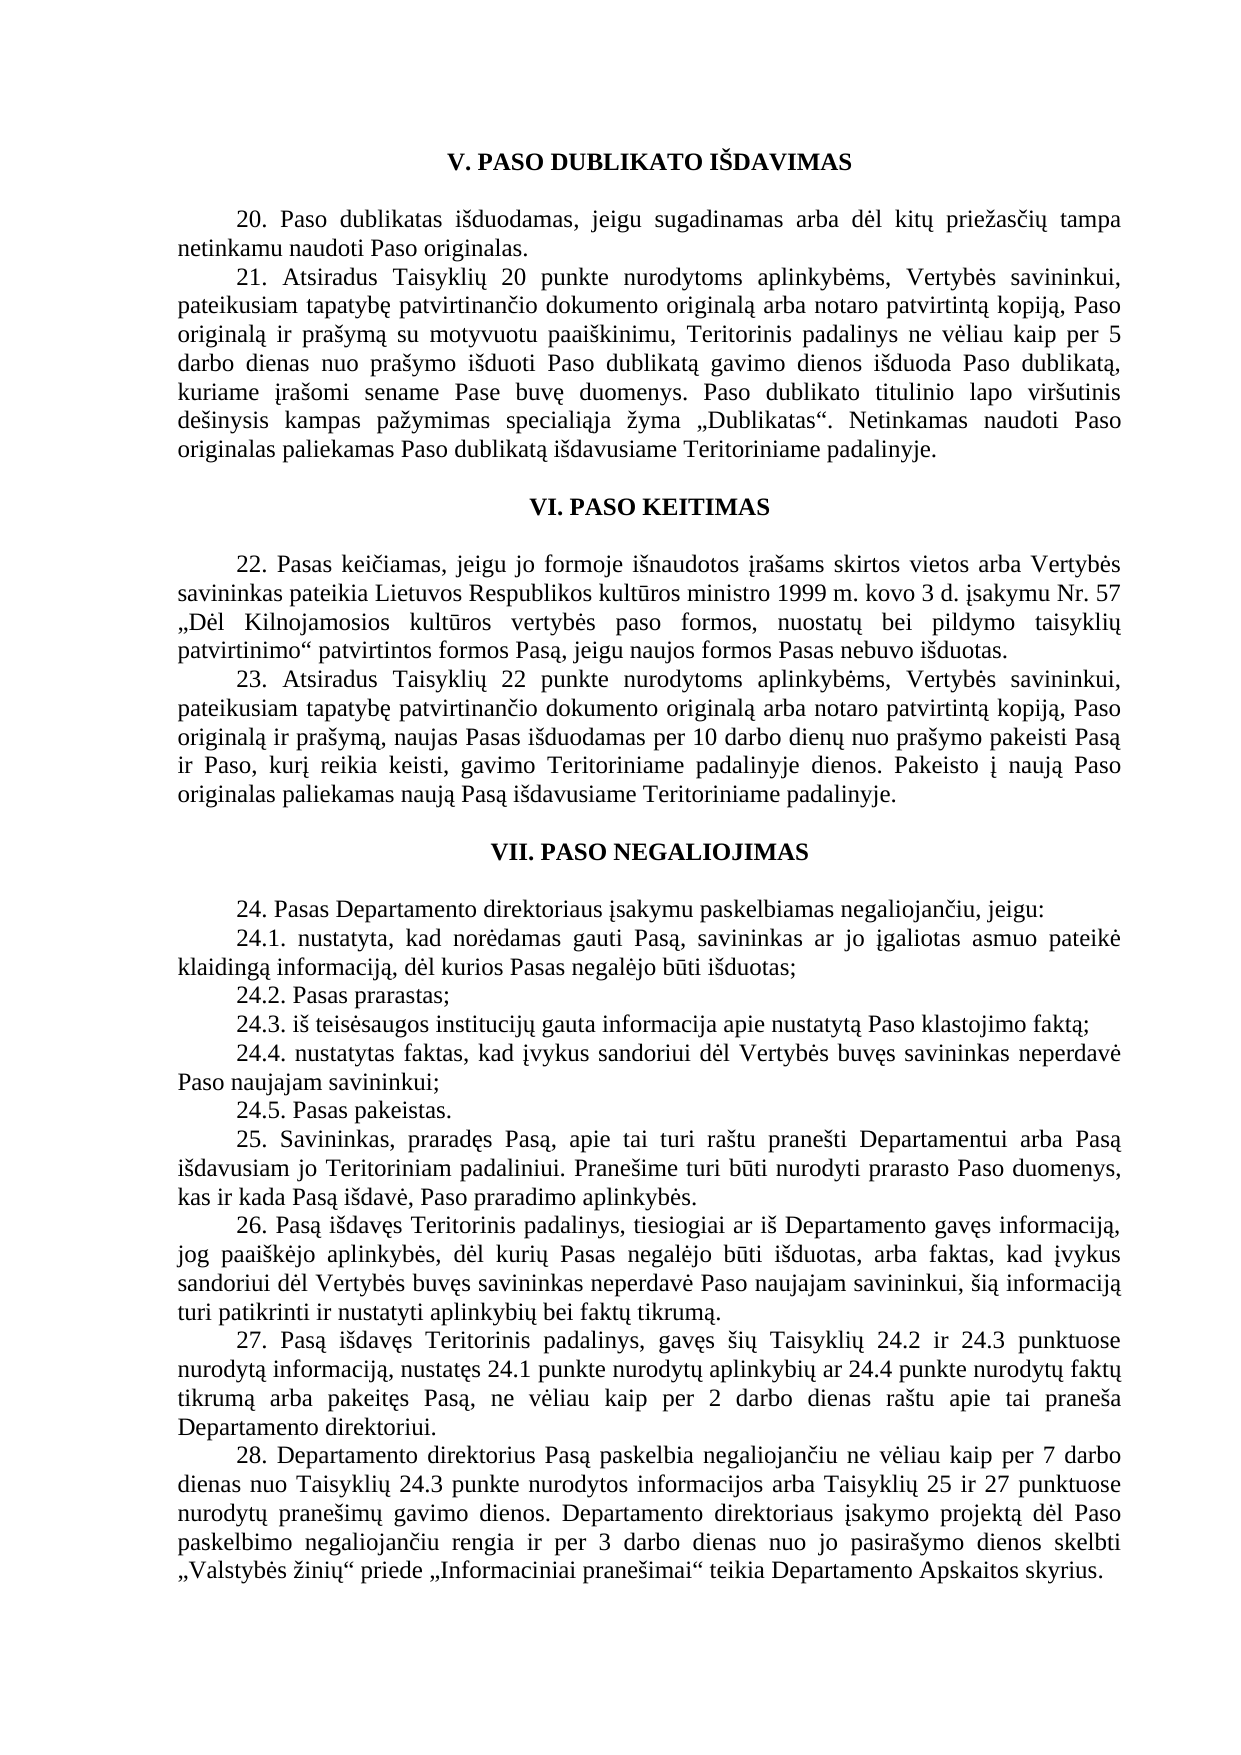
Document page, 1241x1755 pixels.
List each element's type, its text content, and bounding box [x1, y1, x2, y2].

text 24.4. nustatytas faktas, kad įvykus sandoriui dėl Vertybės buvęs savininkas neperdavė Paso naujajam savininkui; [177, 1038, 1122, 1096]
text 25. Savininkas, praradęs Pasą, apie tai turi raštu pranešti Departamentui arba Pasą išdavusiam jo Teritoriniam padaliniui. Pranešime turi būti nurodyti prarasto Paso duomenys, kas ir kada Pasą išdavė, Paso praradimo aplinkybės. [177, 1124, 1122, 1211]
text 24.3. iš teisėsaugos institucijų gauta informacija apie nustatytą Paso klastojimo faktą; [177, 1009, 1122, 1038]
text 22. Pasas keičiamas, jeigu jo formoje išnaudotos įrašams skirtos vietos arba Vertybės savininkas pateikia Lietuvos Respublikos kultūros ministro 1999 m. kovo 3 d. įsakymu Nr. 57 „Dėl Kilnojamosios kultūros vertybės paso formos, nuostatų bei pildymo taisyklių patvirtinimo“ patvirtintos formos Pasą, jeigu naujos formos Pasas nebuvo išduotas. [177, 549, 1122, 664]
text 21. Atsiradus Taisyklių 20 punkte nurodytoms aplinkybėms, Vertybės savininkui, pateikusiam tapatybę patvirtinančio dokumento originalą arba notaro patvirtintą kopiją, Paso originalą ir prašymą su motyvuotu paaiškinimu, Teritorinis padalinys ne vėliau kaip per 5 darbo dienas nuo prašymo išduoti Paso dublikatą gavimo dienos išduoda Paso dublikatą, kuriame įrašomi sename Pase buvę duomenys. Paso dublikato titulinio lapo viršutinis dešinysis kampas pažymimas specialiąja žyma „Dublikatas“. Netinkamas naudoti Paso originalas paliekamas Paso dublikatą išdavusiame Teritoriniame padalinyje. [177, 262, 1122, 463]
text 23. Atsiradus Taisyklių 22 punkte nurodytoms aplinkybėms, Vertybės savininkui, pateikusiam tapatybę patvirtinančio dokumento originalą arba notaro patvirtintą kopiją, Paso originalą ir prašymą, naujas Pasas išduodamas per 10 darbo dienų nuo prašymo pakeisti Pasą ir Paso, kurį reikia keisti, gavimo Teritoriniame padalinyje dienos. Pakeisto į naują Paso originalas paliekamas naują Pasą išdavusiame Teritoriniame padalinyje. [177, 664, 1122, 808]
text 20. Paso dublikatas išduodamas, jeigu sugadinamas arba dėl kitų priežasčių tampa netinkamu naudoti Paso originalas. [177, 204, 1122, 262]
text 28. Departamento direktorius Pasą paskelbia negaliojančiu ne vėliau kaip per 7 darbo dienas nuo Taisyklių 24.3 punkte nurodytos informacijos arba Taisyklių 25 ir 27 punktuose nurodytų pranešimų gavimo dienos. Departamento direktoriaus įsakymo projektą dėl Paso paskelbimo negaliojančiu rengia ir per 3 darbo dienas nuo jo pasirašymo dienos skelbti „Valstybės žinių“ priede „Informaciniai pranešimai“ teikia Departamento Apskaitos skyrius. [177, 1441, 1122, 1584]
text 24.5. Pasas pakeistas. [177, 1096, 1122, 1124]
text VII. PASO NEGALIOJIMAS [177, 837, 1122, 866]
text V. PASO DUBLIKATO IŠDAVIMAS [177, 147, 1122, 176]
text VI. PASO KEITIMAS [177, 492, 1122, 521]
text 27. Pasą išdavęs Teritorinis padalinys, gavęs šių Taisyklių 24.2 ir 24.3 punktuose nurodytą informaciją, nustatęs 24.1 punkte nurodytų aplinkybių ar 24.4 punkte nurodytų faktų tikrumą arba pakeitęs Pasą, ne vėliau kaip per 2 darbo dienas raštu apie tai praneša Departamento direktoriui. [177, 1326, 1122, 1441]
text 24. Pasas Departamento direktoriaus įsakymu paskelbiamas negaliojančiu, jeigu: [177, 894, 1122, 923]
text 26. Pasą išdavęs Teritorinis padalinys, tiesiogiai ar iš Departamento gavęs informaciją, jog paaiškėjo aplinkybės, dėl kurių Pasas negalėjo būti išduotas, arba faktas, kad įvykus sandoriui dėl Vertybės buvęs savininkas neperdavė Paso naujajam savininkui, šią informaciją turi patikrinti ir nustatyti aplinkybių bei faktų tikrumą. [177, 1211, 1122, 1326]
text 24.1. nustatyta, kad norėdamas gauti Pasą, savininkas ar jo įgaliotas asmuo pateikė klaidingą informaciją, dėl kurios Pasas negalėjo būti išduotas; [177, 923, 1122, 981]
text 24.2. Pasas prarastas; [177, 981, 1122, 1009]
